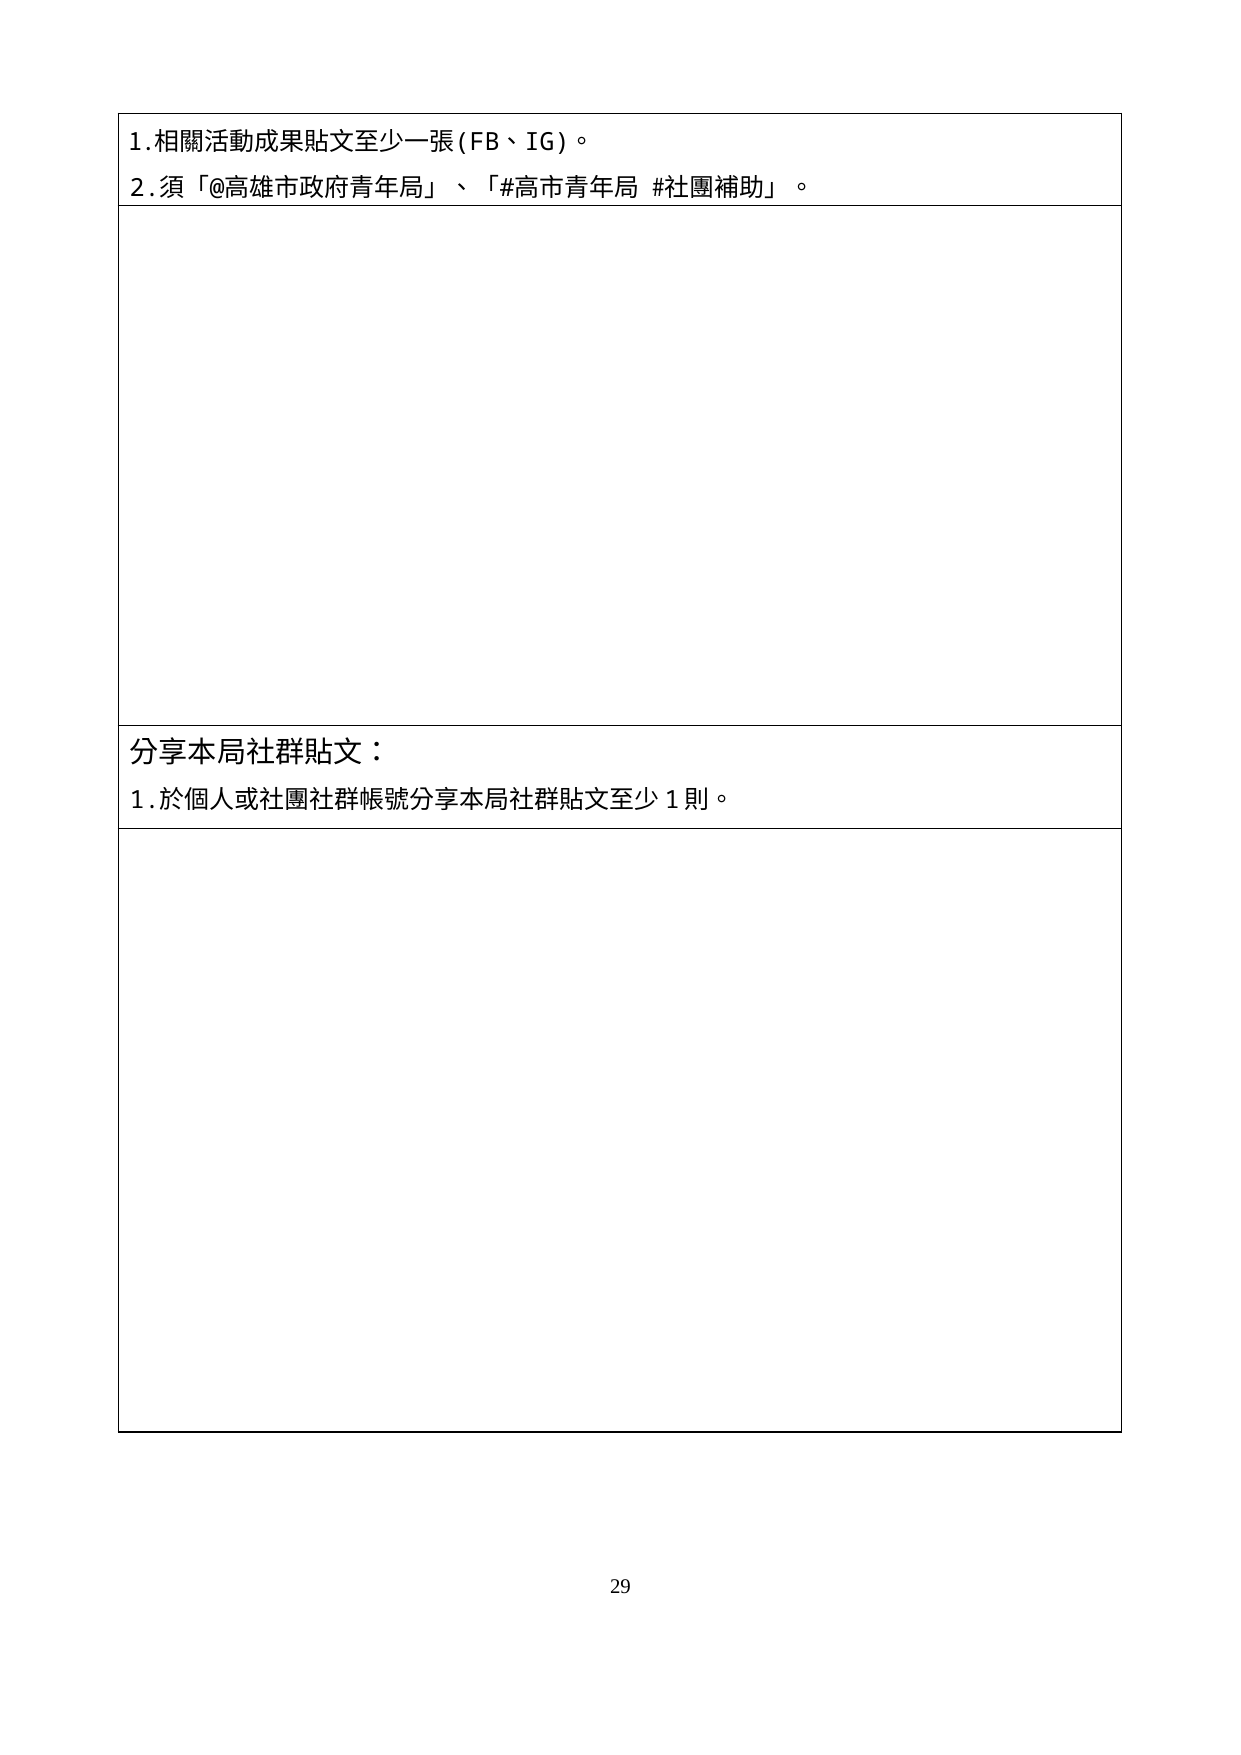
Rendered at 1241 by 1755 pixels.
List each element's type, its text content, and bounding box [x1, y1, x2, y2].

table_cell [119, 829, 1121, 1431]
table_cell 分享本局社群貼文： 1.於個人或社團社群帳號分享本局社群貼文至少1則。 [119, 726, 1121, 828]
table_cell 1.相關活動成果貼文至少一張(FB、IG)。 2.須「@高雄市政府青年局」、「#高市青年局 #社團補助」。 [119, 114, 1121, 205]
table_cell [119, 206, 1121, 725]
